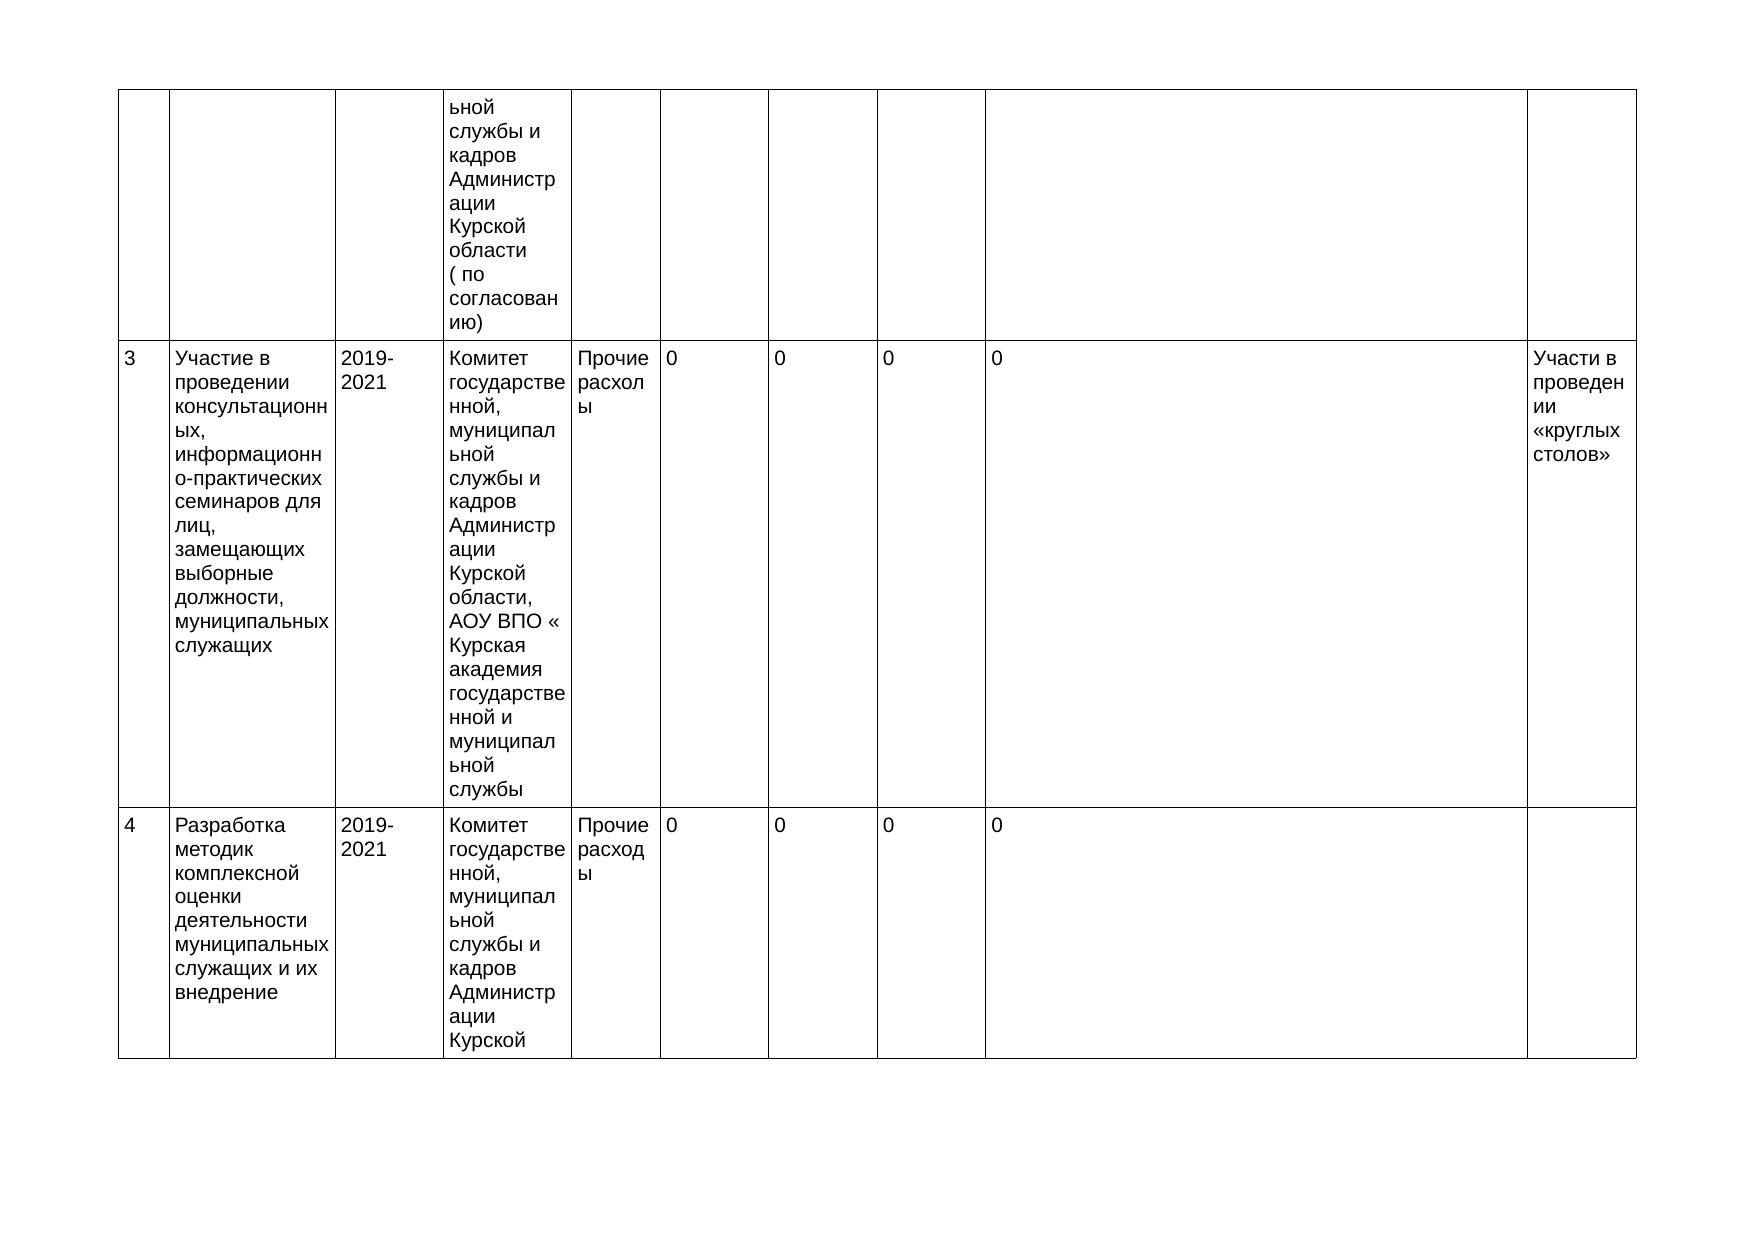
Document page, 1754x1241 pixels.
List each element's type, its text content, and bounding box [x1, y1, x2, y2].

table_cell [1528, 90, 1636, 340]
table_cell [1528, 808, 1636, 1058]
table_cell [661, 90, 768, 340]
table_cell Прочие расхолы [572, 341, 660, 807]
table_cell Разработка методик комплексной оценки деятельности муниципальных служащих и их внедрение [170, 808, 335, 1058]
table_cell 0 [878, 808, 985, 1058]
table_cell 3 [119, 341, 169, 807]
table_cell 2019-2021 [336, 341, 443, 807]
table_cell 0 [769, 341, 877, 807]
table_cell [878, 90, 985, 340]
table_cell 0 [986, 341, 1527, 807]
table_cell [119, 90, 169, 340]
table_cell 2019-2021 [336, 808, 443, 1058]
table_cell 4 [119, 808, 169, 1058]
table_cell [769, 90, 877, 340]
table_cell [986, 90, 1527, 340]
table_cell Участие в проведении консультационных, информационно-практических семинаров для лиц, замещающих выборные должности, муниципальных служащих [170, 341, 335, 807]
table_cell Комитет государственной, муниципальной службы и кадров Администрации Курской [444, 808, 571, 1058]
table_cell Участи в проведении «круглых столов» [1528, 341, 1636, 807]
table_cell Прочие расходы [572, 808, 660, 1058]
table_cell ьной службы и кадров Администрации Курской области ( по согласованию) [444, 90, 571, 340]
table_cell 0 [986, 808, 1527, 1058]
table_cell 0 [661, 341, 768, 807]
table_cell 0 [878, 341, 985, 807]
table_cell [170, 90, 335, 340]
table_cell 0 [661, 808, 768, 1058]
table_cell [336, 90, 443, 340]
table_cell [572, 90, 660, 340]
table_cell 0 [769, 808, 877, 1058]
table_cell Комитет государственной, муниципальной службы и кадров Администрации Курской области, АОУ ВПО « Курская академия государственной и муниципальной службы [444, 341, 571, 807]
